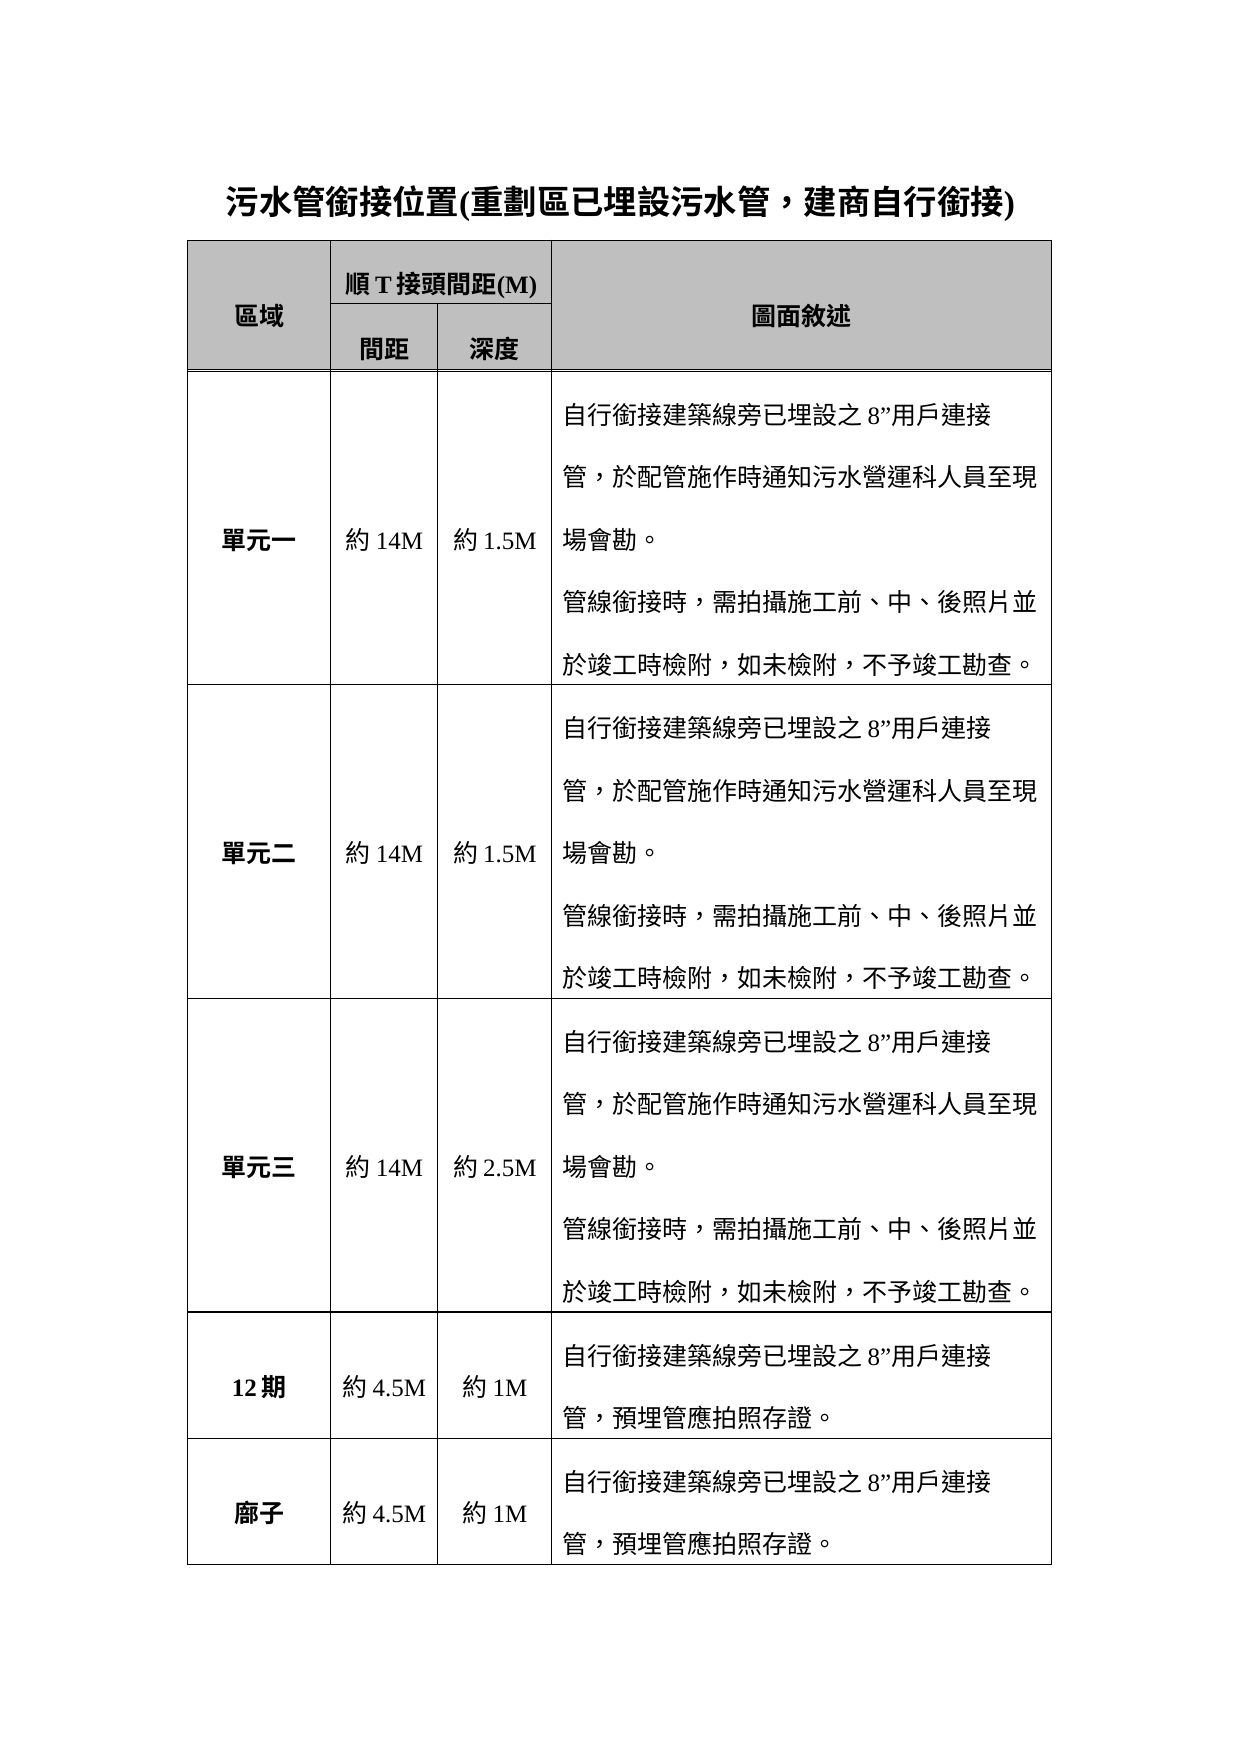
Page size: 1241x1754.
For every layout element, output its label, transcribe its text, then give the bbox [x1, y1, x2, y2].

table_cell 自行銜接建築線旁已埋設之8”用戶連接管，預埋管應拍照存證。 [552, 1439, 1051, 1563]
table_cell 約4.5M [331, 1313, 437, 1437]
table_cell 約1.5M [438, 372, 551, 684]
table_cell 自行銜接建築線旁已埋設之8”用戶連接管，於配管施作時通知污水營運科人員至現場會勘。 管線銜接時，需拍攝施工前、中、後照片並於竣工時檢附，如未檢附，不予竣工勘查。 [552, 999, 1051, 1311]
table_cell 約1M [438, 1439, 551, 1563]
table_cell 約14M [331, 999, 437, 1311]
table_header 區域 [188, 241, 330, 369]
table_cell 12期 [188, 1313, 330, 1437]
table_cell 單元三 [188, 999, 330, 1311]
table_cell 約14M [331, 685, 437, 998]
table_cell 約2.5M [438, 999, 551, 1311]
table_cell 約14M [331, 372, 437, 684]
table_cell 單元一 [188, 372, 330, 684]
table_cell 約4.5M [331, 1439, 437, 1563]
text 污水管銜接位置(重劃區已埋設污水管，建商自行銜接) [187, 158, 1053, 221]
table_cell 深度 [438, 304, 551, 369]
table_cell 約1M [438, 1313, 551, 1437]
table_cell 約1.5M [438, 685, 551, 998]
table_header 圖面敘述 [552, 241, 1051, 369]
table_cell 自行銜接建築線旁已埋設之8”用戶連接管，於配管施作時通知污水營運科人員至現場會勘。 管線銜接時，需拍攝施工前、中、後照片並於竣工時檢附，如未檢附，不予竣工勘查。 [552, 372, 1051, 684]
table_header 順T接頭間距(M) [331, 241, 551, 303]
table_cell 自行銜接建築線旁已埋設之8”用戶連接管，預埋管應拍照存證。 [552, 1313, 1051, 1437]
table_cell 間距 [331, 304, 437, 369]
table_cell 單元二 [188, 685, 330, 998]
table_cell 自行銜接建築線旁已埋設之8”用戶連接管，於配管施作時通知污水營運科人員至現場會勘。 管線銜接時，需拍攝施工前、中、後照片並於竣工時檢附，如未檢附，不予竣工勘查。 [552, 685, 1051, 998]
table_cell 廍子 [188, 1439, 330, 1563]
